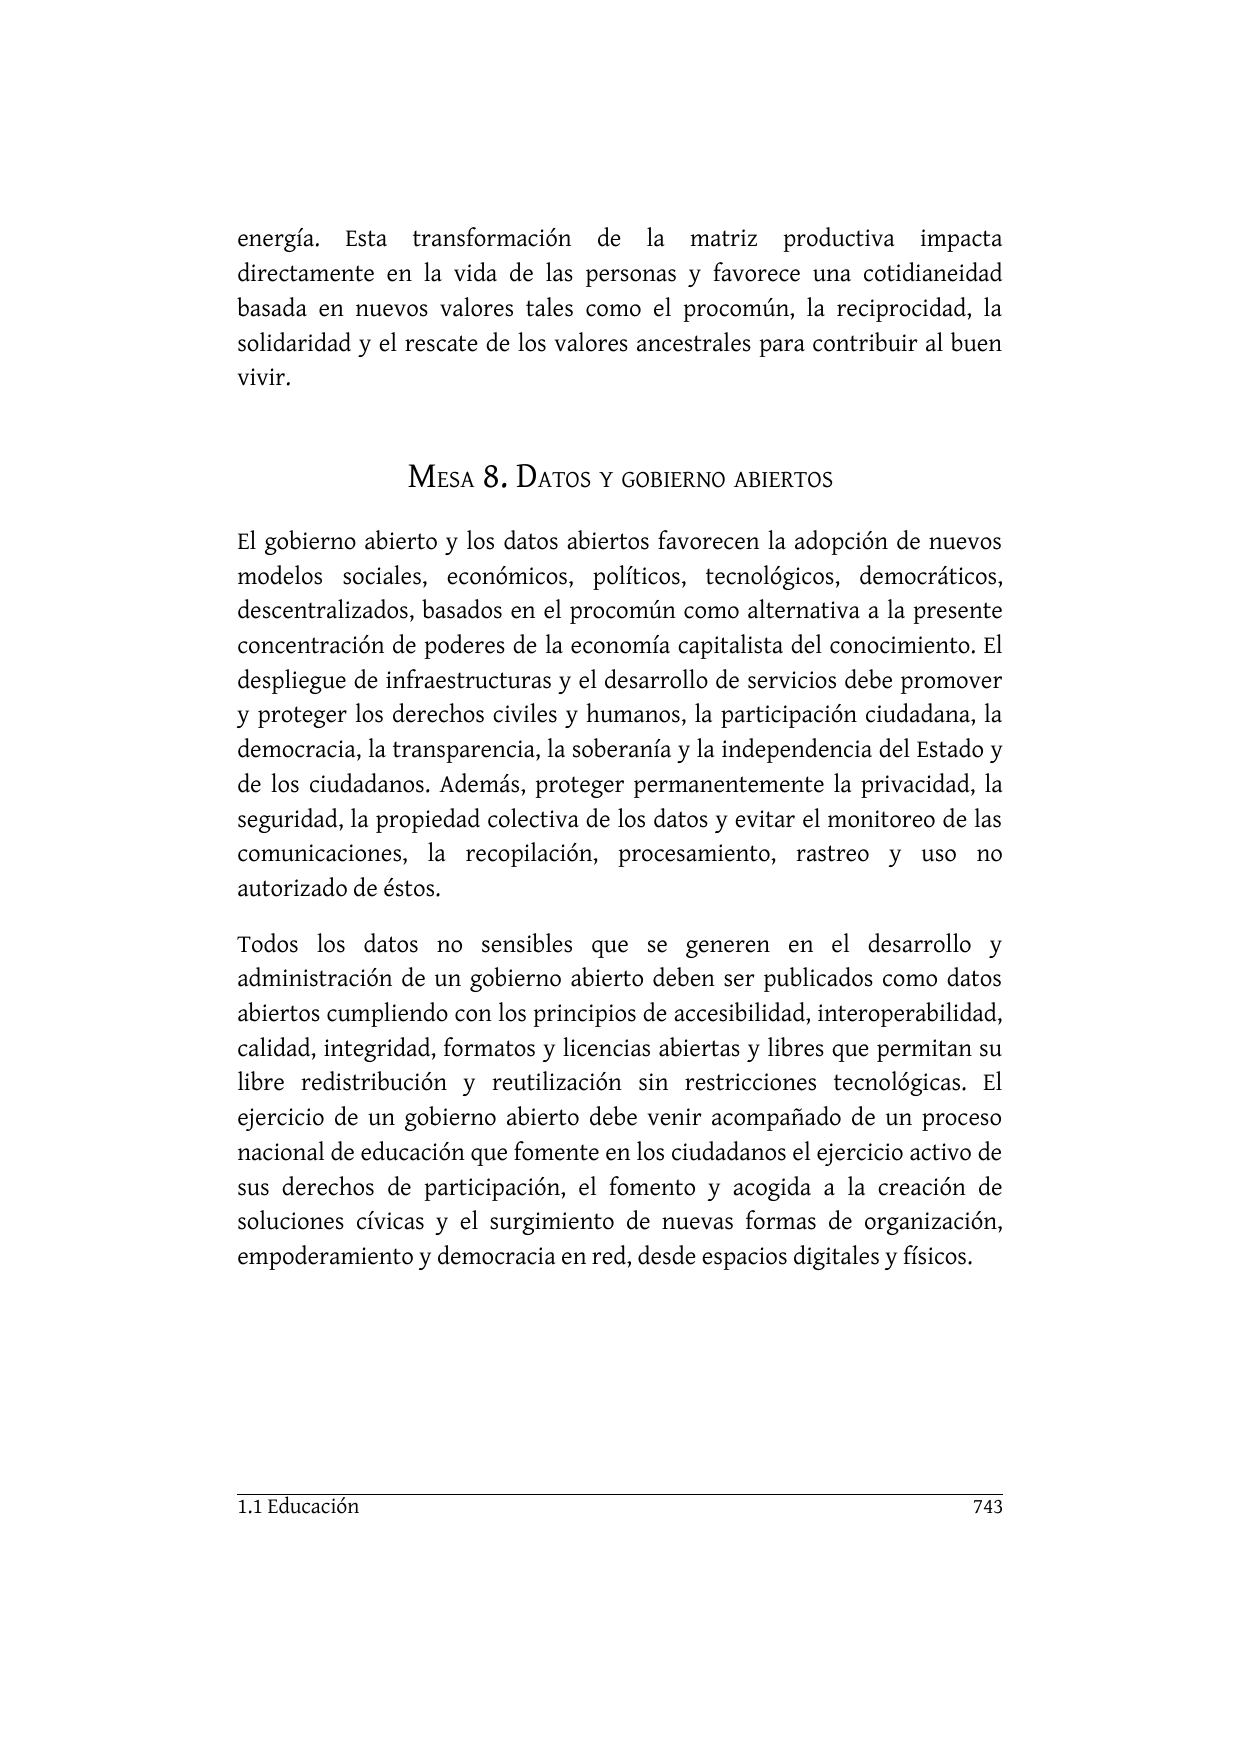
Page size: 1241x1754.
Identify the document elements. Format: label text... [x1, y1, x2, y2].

text energía. Esta transformación de la matriz productiva impacta directamente en la vida de las personas y favorece una cotidianeidad basada en nuevos valores tales como el procomún, la reciprocidad, la solidaridad y el rescate de los valores ancestrales para contribuir al buen vivir. [237, 225, 1003, 393]
subtitle Mesa 8. Datos y gobierno abiertos [282, 455, 958, 498]
text Todos los datos no sensibles que se generen en el desarrollo y administración de un gobierno abierto deben ser publicados como datos abiertos cumpliendo con los principios de accesibilidad, interoperabilidad, calidad, integridad, formatos y licencias abiertas y libres que permitan su libre redistribución y reutilización sin restricciones tecnológicas. El ejercicio de un gobierno abierto debe venir acompañado de un proceso nacional de educación que fomente en los ciudadanos el ejercicio activo de sus derechos de participación, el fomento y acogida a la creación de soluciones cívicas y el surgimiento de nuevas formas de organización, empoderamiento y democracia en red, desde espacios digitales y físicos. [237, 930, 1003, 1271]
text El gobierno abierto y los datos abiertos favorecen la adopción de nuevos modelos sociales, económicos, políticos, tecnológicos, democráticos, descentralizados, basados en el procomún como alternativa a la presente concentración de poderes de la economía capitalista del conocimiento. El despliegue de infraestructuras y el desarrollo de servicios debe promover y proteger los derechos civiles y humanos, la participación ciudadana, la democracia, la transparencia, la soberanía y la independencia del Estado y de los ciudadanos. Además, proteger permanentemente la privacidad, la seguridad, la propiedad colectiva de los datos y evitar el monitoreo de las comunicaciones, la recopilación, procesamiento, rastreo y uso no autorizado de éstos. [237, 528, 1003, 903]
